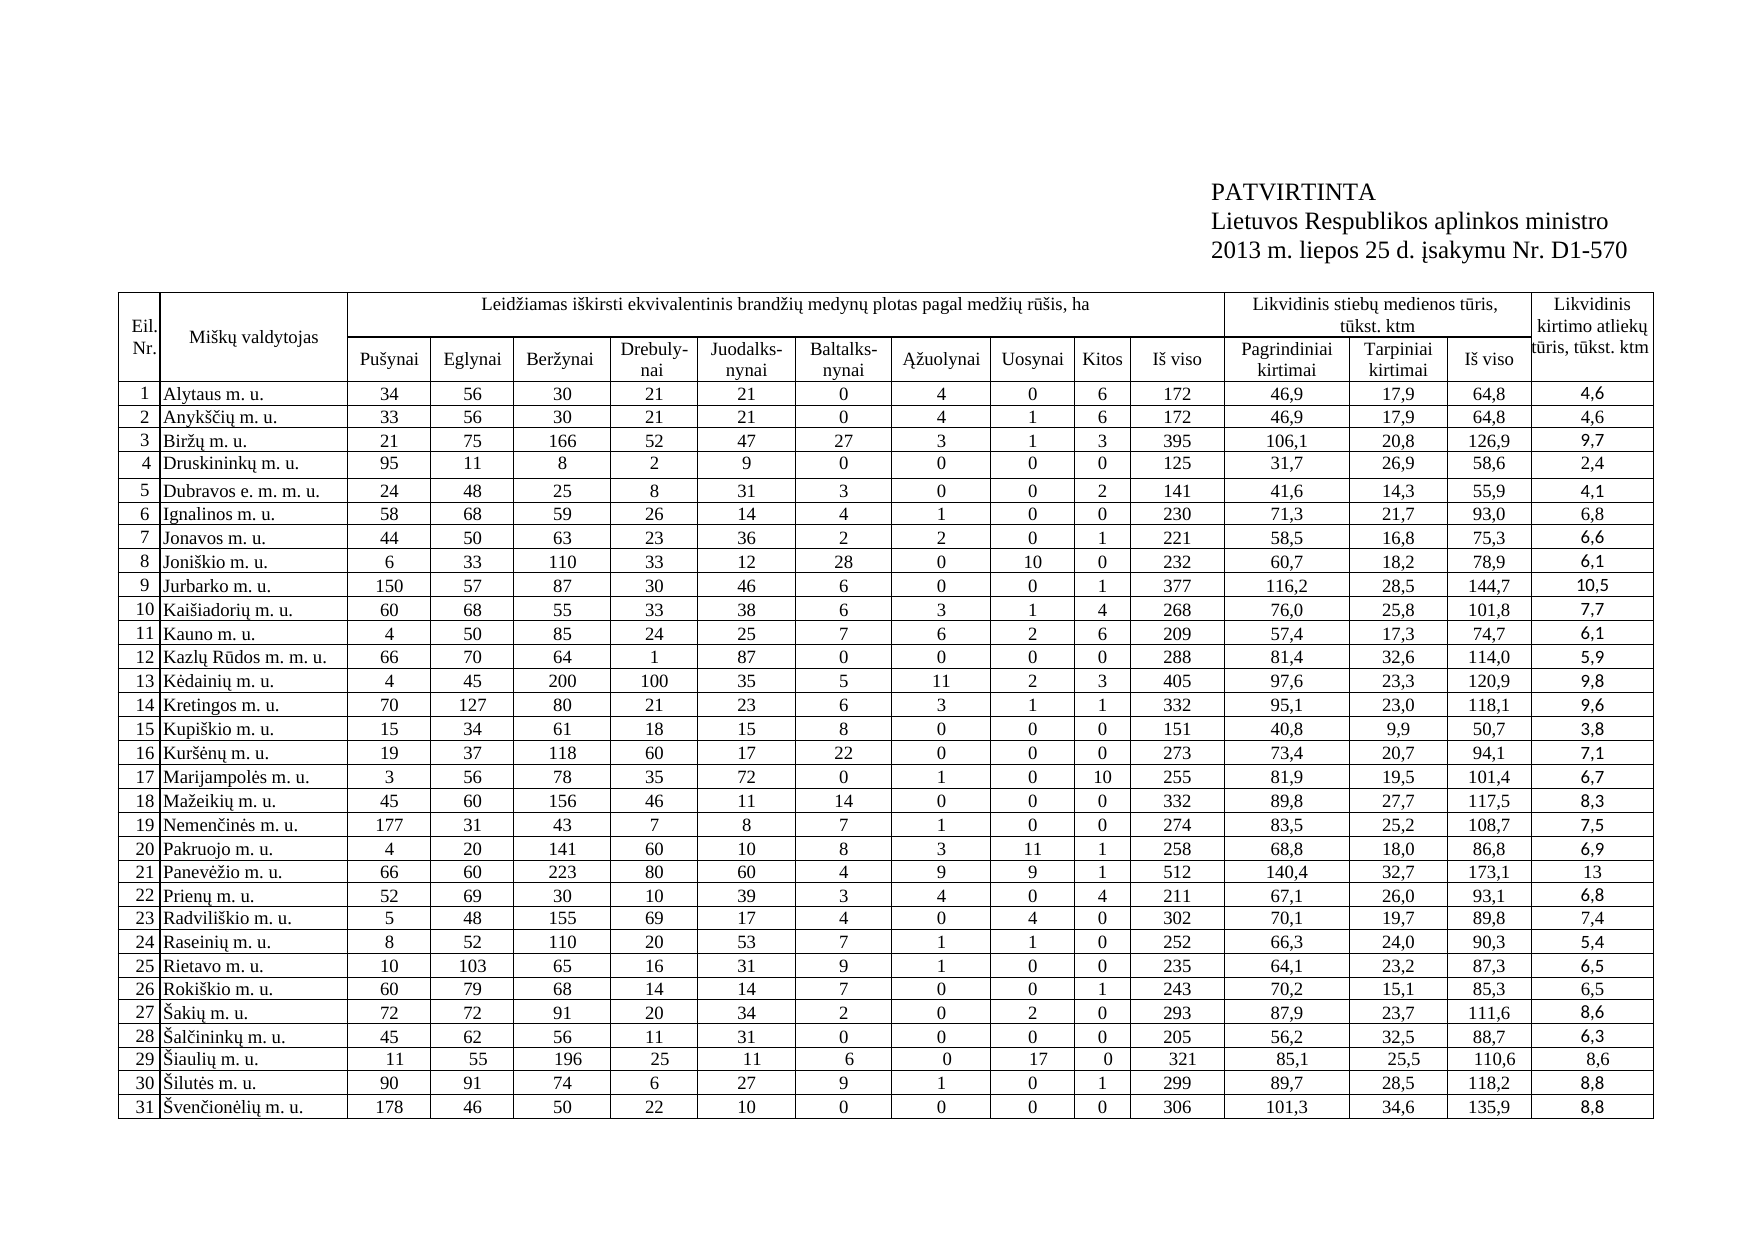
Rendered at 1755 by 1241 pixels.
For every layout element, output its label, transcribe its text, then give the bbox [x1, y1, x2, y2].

table_cell 2 [611, 452, 697, 478]
table_cell 81,4 [1225, 645, 1349, 668]
table_cell 10 [119, 597, 159, 620]
table_cell 1 [611, 645, 697, 668]
table_cell Raseinių m. u. [161, 930, 347, 953]
table_cell 13 [119, 669, 159, 692]
table_cell 17 [119, 765, 159, 788]
table_cell 75,3 [1448, 525, 1531, 548]
table_cell 15 [119, 717, 159, 740]
table_cell 11 [991, 837, 1074, 860]
table_cell 25 [698, 621, 795, 644]
table_cell 8,6 [1532, 1048, 1653, 1070]
table_cell 155 [514, 907, 610, 929]
table_cell Radviliškio m. u. [161, 907, 347, 929]
table_cell 97,6 [1225, 669, 1349, 692]
table_cell 78,9 [1448, 549, 1531, 572]
table_cell 27 [796, 428, 891, 451]
table_cell 56 [431, 406, 513, 427]
table_cell 23,3 [1350, 669, 1447, 692]
table_cell Pagrindiniai kirtimai [1225, 338, 1349, 381]
table_cell 0 [991, 503, 1074, 524]
table_cell Druskininkų m. u. [161, 452, 347, 478]
table_cell Kuršėnų m. u. [161, 741, 347, 764]
table_cell 24 [611, 621, 697, 644]
table_cell 116,2 [1225, 573, 1349, 596]
table_cell 26,9 [1350, 452, 1447, 478]
table_cell 0 [991, 978, 1074, 999]
table_cell 72 [348, 1000, 430, 1023]
table_cell Jurbarko m. u. [161, 573, 347, 596]
table_cell 22 [796, 741, 891, 764]
table_cell 9 [892, 861, 990, 882]
table_cell 88,7 [1448, 1024, 1531, 1047]
table_cell 103 [431, 954, 513, 977]
table_cell Tarpiniai kirtimai [1350, 338, 1447, 381]
table_cell 4 [119, 452, 159, 478]
table_cell 0 [892, 789, 990, 812]
table_cell 56 [431, 765, 513, 788]
table_cell 89,8 [1448, 907, 1531, 929]
table_cell 223 [514, 861, 610, 882]
table_header Likvidinis stiebų medienos tūris, tūkst. ktm [1225, 293, 1531, 336]
table_cell 31 [119, 1095, 159, 1118]
table_cell 58,5 [1225, 525, 1349, 548]
table_cell 2 [796, 1000, 891, 1023]
table_cell 21 [698, 406, 795, 427]
table_cell 6 [611, 1071, 697, 1094]
table_cell 110,6 [1448, 1048, 1531, 1070]
table_cell 7 [119, 525, 159, 548]
table_cell 30 [514, 883, 610, 906]
table_cell 0 [892, 1024, 990, 1047]
table_cell 15,1 [1350, 978, 1447, 999]
table_cell 0 [1075, 549, 1130, 572]
table_cell 4,6 [1532, 406, 1653, 427]
table_cell 288 [1131, 645, 1224, 668]
table_cell 20 [611, 1000, 697, 1023]
table_cell 273 [1131, 741, 1224, 764]
table_cell 6 [119, 503, 159, 524]
table_cell 72 [431, 1000, 513, 1023]
table_cell 19 [119, 813, 159, 836]
table_cell 0 [1075, 789, 1130, 812]
table_cell 37 [431, 741, 513, 764]
table_cell 63 [514, 525, 610, 548]
table_cell 141 [514, 837, 610, 860]
table_cell 75 [431, 428, 513, 451]
table_cell 90 [348, 1071, 430, 1094]
table_cell 0 [892, 717, 990, 740]
table_cell 268 [1131, 597, 1224, 620]
table_cell 7 [796, 978, 891, 999]
table_cell 117,5 [1448, 789, 1531, 812]
table_cell 156 [514, 789, 610, 812]
table_cell 34,6 [1350, 1095, 1447, 1118]
table_cell 1 [1075, 525, 1130, 548]
table_cell 68 [431, 597, 513, 620]
table_cell 52 [611, 428, 697, 451]
table_cell 0 [796, 406, 891, 427]
table_cell Šilutės m. u. [161, 1071, 347, 1094]
table_cell 12 [698, 549, 795, 572]
table_cell 52 [431, 930, 513, 953]
table_cell 32,5 [1350, 1024, 1447, 1047]
table_cell 2 [991, 669, 1074, 692]
table_cell 5 [348, 907, 430, 929]
table_cell 47 [698, 428, 795, 451]
table_cell 31 [698, 954, 795, 977]
table_cell 21 [348, 428, 430, 451]
table_cell Biržų m. u. [161, 428, 347, 451]
table_cell 0 [1075, 717, 1130, 740]
table_cell Šalčininkų m. u. [161, 1024, 347, 1047]
table_cell Juodalks-nynai [698, 338, 795, 381]
table_cell 5,4 [1532, 930, 1653, 953]
table_cell 4 [892, 883, 990, 906]
table_cell 274 [1131, 813, 1224, 836]
table_cell 1 [991, 597, 1074, 620]
table_cell 30 [119, 1071, 159, 1094]
table_header Miškų valdytojas [161, 293, 347, 381]
table_cell 18,2 [1350, 549, 1447, 572]
table_cell 2 [1075, 479, 1130, 502]
table_cell 140,4 [1225, 861, 1349, 882]
table_cell 8 [698, 813, 795, 836]
table_cell 31 [431, 813, 513, 836]
table_cell 3 [1075, 428, 1130, 451]
table_cell 3 [892, 428, 990, 451]
table_cell 200 [514, 669, 610, 692]
table_cell 55 [514, 597, 610, 620]
table_cell 19,5 [1350, 765, 1447, 788]
table_cell 70,2 [1225, 978, 1349, 999]
table_cell Jonavos m. u. [161, 525, 347, 548]
table_cell 78 [514, 765, 610, 788]
table_cell 59 [514, 503, 610, 524]
table_cell 68,8 [1225, 837, 1349, 860]
table_cell 56 [514, 1024, 610, 1047]
table_cell 70,1 [1225, 907, 1349, 929]
table_cell 9,8 [1532, 669, 1653, 692]
table_cell 4 [796, 907, 891, 929]
table_cell 14 [698, 978, 795, 999]
table_cell 64,8 [1448, 406, 1531, 427]
table_cell 44 [348, 525, 430, 548]
table_cell 90,3 [1448, 930, 1531, 953]
table_cell 0 [892, 1048, 990, 1070]
table_cell 299 [1131, 1071, 1224, 1094]
table_cell 7,5 [1532, 813, 1653, 836]
table_cell 8 [119, 549, 159, 572]
table_cell 7,7 [1532, 597, 1653, 620]
table_cell 0 [991, 573, 1074, 596]
table_cell 1 [892, 503, 990, 524]
table_cell 10 [991, 549, 1074, 572]
table_cell 50,7 [1448, 717, 1531, 740]
table_cell Beržynai [514, 338, 610, 381]
table_cell 2 [892, 525, 990, 548]
table_cell Alytaus m. u. [161, 382, 347, 404]
table_cell 0 [1075, 1048, 1130, 1070]
table_cell 6 [796, 693, 891, 716]
table_cell 60 [348, 597, 430, 620]
table_cell 23,2 [1350, 954, 1447, 977]
table_cell 3,8 [1532, 717, 1653, 740]
table_cell 114,0 [1448, 645, 1531, 668]
table_cell 31 [698, 479, 795, 502]
table_cell 8 [611, 479, 697, 502]
table_cell 55 [431, 1048, 513, 1070]
table_cell 87 [698, 645, 795, 668]
table_cell 33 [611, 549, 697, 572]
table_cell 73,4 [1225, 741, 1349, 764]
table_cell 46 [611, 789, 697, 812]
table_cell 4 [892, 406, 990, 427]
table_cell 1 [991, 428, 1074, 451]
table_cell 0 [991, 645, 1074, 668]
table_cell 0 [892, 573, 990, 596]
table_cell Kitos [1075, 338, 1130, 381]
table_cell 196 [514, 1048, 610, 1070]
table_cell 60 [611, 837, 697, 860]
table_cell 85,3 [1448, 978, 1531, 999]
table_cell 86,8 [1448, 837, 1531, 860]
table_cell 4 [1075, 597, 1130, 620]
table_cell 0 [1075, 741, 1130, 764]
table_cell Šakių m. u. [161, 1000, 347, 1023]
table_cell 93,1 [1448, 883, 1531, 906]
table_cell 1 [119, 382, 159, 404]
table_cell 8 [348, 930, 430, 953]
table_cell 31 [698, 1024, 795, 1047]
table_cell 11 [348, 1048, 430, 1070]
table_cell 6,1 [1532, 549, 1653, 572]
table_cell 1 [1075, 1071, 1130, 1094]
table_cell Rokiškio m. u. [161, 978, 347, 999]
table_cell 74 [514, 1071, 610, 1094]
table_cell 126,9 [1448, 428, 1531, 451]
table_cell 0 [991, 789, 1074, 812]
table_cell Uosynai [991, 338, 1074, 381]
table_cell 1 [892, 813, 990, 836]
table_cell 0 [991, 1095, 1074, 1118]
table_cell 0 [796, 452, 891, 478]
table_cell 45 [348, 1024, 430, 1047]
table_cell 3 [892, 837, 990, 860]
table_cell 34 [431, 717, 513, 740]
table_cell 30 [514, 382, 610, 404]
table_cell 0 [892, 549, 990, 572]
table_cell 235 [1131, 954, 1224, 977]
table_cell 0 [892, 907, 990, 929]
table_cell Kupiškio m. u. [161, 717, 347, 740]
table_cell 25 [514, 479, 610, 502]
table_cell 23 [698, 693, 795, 716]
table_cell 16 [119, 741, 159, 764]
table_cell Drebuly-nai [611, 338, 697, 381]
table_cell 11 [698, 789, 795, 812]
table_cell 0 [892, 741, 990, 764]
table_cell 89,7 [1225, 1071, 1349, 1094]
table_cell 53 [698, 930, 795, 953]
table_cell 258 [1131, 837, 1224, 860]
table_cell 21 [119, 861, 159, 882]
table_cell 36 [698, 525, 795, 548]
table_cell 21 [611, 693, 697, 716]
table_cell 17 [698, 741, 795, 764]
table_cell 120,9 [1448, 669, 1531, 692]
table_cell 0 [796, 1095, 891, 1118]
table_cell Šiaulių m. u. [161, 1048, 347, 1070]
table_cell 57 [431, 573, 513, 596]
table_cell 2 [796, 525, 891, 548]
table_cell 50 [514, 1095, 610, 1118]
table_cell 23,7 [1350, 1000, 1447, 1023]
table_cell Pušynai [348, 338, 430, 381]
table_cell 0 [796, 645, 891, 668]
table_cell 100 [611, 669, 697, 692]
table_cell 3 [348, 765, 430, 788]
table_cell 6,3 [1532, 1024, 1653, 1047]
table_cell 150 [348, 573, 430, 596]
table_cell 95 [348, 452, 430, 478]
table_cell 0 [991, 765, 1074, 788]
table_cell 9 [119, 573, 159, 596]
table_cell 0 [892, 645, 990, 668]
table_cell Kauno m. u. [161, 621, 347, 644]
table_cell 0 [796, 1024, 891, 1047]
table_cell 1 [991, 406, 1074, 427]
table_cell 177 [348, 813, 430, 836]
table_cell 302 [1131, 907, 1224, 929]
table_cell 26 [119, 978, 159, 999]
table_cell 34 [348, 382, 430, 404]
table_cell 35 [611, 765, 697, 788]
table_cell 166 [514, 428, 610, 451]
table_cell 0 [892, 1095, 990, 1118]
table_cell 232 [1131, 549, 1224, 572]
table_cell 11 [119, 621, 159, 644]
table_cell Anykščių m. u. [161, 406, 347, 427]
table_cell 4 [796, 503, 891, 524]
table_cell 125 [1131, 452, 1224, 478]
table_cell Pakruojo m. u. [161, 837, 347, 860]
table_cell 0 [796, 765, 891, 788]
table_cell 108,7 [1448, 813, 1531, 836]
table_cell 25,5 [1350, 1048, 1447, 1070]
table_cell 22 [611, 1095, 697, 1118]
table_cell 110 [514, 549, 610, 572]
table_cell 0 [991, 813, 1074, 836]
table_cell 41,6 [1225, 479, 1349, 502]
table_cell 1 [892, 954, 990, 977]
table_cell 80 [514, 693, 610, 716]
table_cell 221 [1131, 525, 1224, 548]
table_cell 4 [991, 907, 1074, 929]
table_cell 255 [1131, 765, 1224, 788]
table_cell 6 [1075, 621, 1130, 644]
table_cell 0 [991, 382, 1074, 404]
table_cell 106,1 [1225, 428, 1349, 451]
table_cell 46,9 [1225, 382, 1349, 404]
table_cell 10 [1075, 765, 1130, 788]
table_cell 11 [698, 1048, 795, 1070]
table_cell 306 [1131, 1095, 1224, 1118]
table_cell 332 [1131, 693, 1224, 716]
table_cell 25 [611, 1048, 697, 1070]
table_cell 9,9 [1350, 717, 1447, 740]
table_cell 25,8 [1350, 597, 1447, 620]
table_cell 10 [611, 883, 697, 906]
table_cell 52 [348, 883, 430, 906]
table_cell 45 [431, 669, 513, 692]
table_cell 45 [348, 789, 430, 812]
table_header Eil. Nr. [119, 293, 159, 381]
table_cell 91 [514, 1000, 610, 1023]
table_cell 60 [431, 861, 513, 882]
table_cell 8 [796, 837, 891, 860]
table_cell 6 [892, 621, 990, 644]
table_cell 172 [1131, 406, 1224, 427]
table_cell 4 [348, 621, 430, 644]
table_cell 3 [892, 693, 990, 716]
table_cell 127 [431, 693, 513, 716]
table_cell 6 [796, 573, 891, 596]
table_cell 80 [611, 861, 697, 882]
table_cell 35 [698, 669, 795, 692]
table_cell 28,5 [1350, 573, 1447, 596]
table_cell 7 [796, 813, 891, 836]
table_cell 38 [698, 597, 795, 620]
table_cell 110 [514, 930, 610, 953]
table_cell 65 [514, 954, 610, 977]
table_cell 23 [119, 907, 159, 929]
table_cell 10 [348, 954, 430, 977]
table_cell 4 [348, 837, 430, 860]
table_cell 26 [611, 503, 697, 524]
table_cell 7,4 [1532, 907, 1653, 929]
table_cell Kazlų Rūdos m. m. u. [161, 645, 347, 668]
table_cell 11 [892, 669, 990, 692]
table_cell 0 [991, 525, 1074, 548]
table_cell 8 [796, 717, 891, 740]
table_cell Nemenčinės m. u. [161, 813, 347, 836]
table_cell 178 [348, 1095, 430, 1118]
table_cell 101,3 [1225, 1095, 1349, 1118]
table_cell 58,6 [1448, 452, 1531, 478]
table_cell 40,8 [1225, 717, 1349, 740]
table_cell 46 [431, 1095, 513, 1118]
table_cell 0 [1075, 1095, 1130, 1118]
table_cell 118,1 [1448, 693, 1531, 716]
table_cell 94,1 [1448, 741, 1531, 764]
table_cell 4 [348, 669, 430, 692]
table_cell 46,9 [1225, 406, 1349, 427]
table_cell 20,8 [1350, 428, 1447, 451]
table_cell 10,5 [1532, 573, 1653, 596]
table_cell 1 [1075, 573, 1130, 596]
table_cell 7 [796, 621, 891, 644]
table_cell 141 [1131, 479, 1224, 502]
table_cell 24,0 [1350, 930, 1447, 953]
table_cell 4,1 [1532, 479, 1653, 502]
table_cell 8 [514, 452, 610, 478]
table_cell 14,3 [1350, 479, 1447, 502]
table_cell Iš viso [1131, 338, 1224, 381]
table_cell 321 [1131, 1048, 1224, 1070]
table_cell 230 [1131, 503, 1224, 524]
table_cell 18 [119, 789, 159, 812]
table_cell 172 [1131, 382, 1224, 404]
table_cell 69 [611, 907, 697, 929]
table_cell 33 [348, 406, 430, 427]
table_cell 64 [514, 645, 610, 668]
table_cell 25 [119, 954, 159, 977]
table_cell 11 [431, 452, 513, 478]
table_cell 72 [698, 765, 795, 788]
table_cell 16 [611, 954, 697, 977]
table_cell 8,3 [1532, 789, 1653, 812]
table_cell 87,3 [1448, 954, 1531, 977]
table_cell 46 [698, 573, 795, 596]
table_cell 0 [991, 717, 1074, 740]
table_cell 20 [431, 837, 513, 860]
table_cell 57,4 [1225, 621, 1349, 644]
table_cell 9 [796, 954, 891, 977]
table_cell 61 [514, 717, 610, 740]
table_cell 0 [892, 1000, 990, 1023]
table_cell 95,1 [1225, 693, 1349, 716]
table_cell 20,7 [1350, 741, 1447, 764]
table_cell 1 [892, 1071, 990, 1094]
table_cell 48 [431, 907, 513, 929]
table_cell 111,6 [1448, 1000, 1531, 1023]
table_cell 20 [611, 930, 697, 953]
table_cell 9,6 [1532, 693, 1653, 716]
table_cell 4,6 [1532, 382, 1653, 404]
table_cell 8,6 [1532, 1000, 1653, 1023]
table_cell 0 [796, 382, 891, 404]
table_cell 15 [698, 717, 795, 740]
table_cell 34 [698, 1000, 795, 1023]
table_cell 9 [698, 452, 795, 478]
table_cell 11 [611, 1024, 697, 1047]
table_cell 3 [796, 883, 891, 906]
table_cell 2 [119, 406, 159, 427]
table_cell 8,8 [1532, 1095, 1653, 1118]
table_cell Rietavo m. u. [161, 954, 347, 977]
table_cell 14 [119, 693, 159, 716]
table_cell 48 [431, 479, 513, 502]
table_cell 6,8 [1532, 883, 1653, 906]
table_cell 66 [348, 861, 430, 882]
table_cell 64,1 [1225, 954, 1349, 977]
table_cell 6 [796, 1048, 891, 1070]
table_cell 50 [431, 621, 513, 644]
table_cell 0 [1075, 503, 1130, 524]
table_cell 14 [796, 789, 891, 812]
table_cell 70 [348, 693, 430, 716]
table_cell 67,1 [1225, 883, 1349, 906]
table_cell 14 [698, 503, 795, 524]
table_cell Baltalks-nynai [796, 338, 891, 381]
table_cell 68 [431, 503, 513, 524]
table_cell 31,7 [1225, 452, 1349, 478]
table_cell 8,8 [1532, 1071, 1653, 1094]
table_cell 60,7 [1225, 549, 1349, 572]
table_cell 55,9 [1448, 479, 1531, 502]
table_cell 60 [348, 978, 430, 999]
table_cell 0 [991, 954, 1074, 977]
text Lietuvos Respublikos aplinkos ministro [1211, 206, 1636, 235]
table_cell 85 [514, 621, 610, 644]
table_cell 26,0 [1350, 883, 1447, 906]
table_cell 39 [698, 883, 795, 906]
table_cell 1 [892, 765, 990, 788]
table_cell 6,9 [1532, 837, 1653, 860]
table_cell 6 [348, 549, 430, 572]
table_cell 5 [796, 669, 891, 692]
table_cell 252 [1131, 930, 1224, 953]
table_cell 18 [611, 717, 697, 740]
table_cell 17,9 [1350, 382, 1447, 404]
table_cell Kretingos m. u. [161, 693, 347, 716]
table_cell 13 [1532, 861, 1653, 882]
text 2013 m. liepos 25 d. įsakymu Nr. D1-570 [1211, 235, 1636, 263]
table_cell 6 [1075, 406, 1130, 427]
table_cell 58 [348, 503, 430, 524]
table_cell 0 [991, 1071, 1074, 1094]
table_cell 7 [611, 813, 697, 836]
table_cell 1 [991, 693, 1074, 716]
table_cell 74,7 [1448, 621, 1531, 644]
table_cell 0 [991, 1024, 1074, 1047]
table_cell 2,4 [1532, 452, 1653, 478]
table_cell 293 [1131, 1000, 1224, 1023]
table_cell 27,7 [1350, 789, 1447, 812]
table_cell 70 [431, 645, 513, 668]
table_cell 27 [119, 1000, 159, 1023]
table_cell 62 [431, 1024, 513, 1047]
table_cell 15 [348, 717, 430, 740]
table_cell 22 [119, 883, 159, 906]
table_cell 50 [431, 525, 513, 548]
table_cell 24 [119, 930, 159, 953]
table_cell 21,7 [1350, 503, 1447, 524]
table_cell 7,1 [1532, 741, 1653, 764]
table_cell 79 [431, 978, 513, 999]
table_cell 28,5 [1350, 1071, 1447, 1094]
table_cell 0 [1075, 452, 1130, 478]
table_cell 0 [991, 452, 1074, 478]
table_header Likvidinis kirtimo atliekų tūris, tūkst. ktm [1532, 293, 1653, 381]
table_cell 21 [611, 382, 697, 404]
table_cell 83,5 [1225, 813, 1349, 836]
table_cell 0 [1075, 907, 1130, 929]
table_cell 101,4 [1448, 765, 1531, 788]
table_cell 10 [698, 837, 795, 860]
table_cell 4 [796, 861, 891, 882]
table_cell 21 [698, 382, 795, 404]
table_cell 32,7 [1350, 861, 1447, 882]
table_cell Kaišiadorių m. u. [161, 597, 347, 620]
table_cell 5,9 [1532, 645, 1653, 668]
table_cell 28 [119, 1024, 159, 1047]
table_cell 205 [1131, 1024, 1224, 1047]
table_cell 118,2 [1448, 1071, 1531, 1094]
table_cell 27 [698, 1071, 795, 1094]
table_cell 6,8 [1532, 503, 1653, 524]
table_cell Iš viso [1448, 338, 1531, 381]
table_cell Ignalinos m. u. [161, 503, 347, 524]
table_cell 1 [1075, 693, 1130, 716]
table_cell 1 [892, 930, 990, 953]
table_cell 91 [431, 1071, 513, 1094]
table_cell 6,1 [1532, 621, 1653, 644]
table_cell 6,5 [1532, 978, 1653, 999]
table_cell 64,8 [1448, 382, 1531, 404]
table_cell 60 [698, 861, 795, 882]
table_cell 25,2 [1350, 813, 1447, 836]
table_cell 9 [991, 861, 1074, 882]
table_cell Švenčionėlių m. u. [161, 1095, 347, 1118]
table_cell 0 [1075, 645, 1130, 668]
table_cell 6,5 [1532, 954, 1653, 977]
table_cell 4 [892, 382, 990, 404]
table_cell 43 [514, 813, 610, 836]
table_cell 16,8 [1350, 525, 1447, 548]
table_cell 209 [1131, 621, 1224, 644]
table_cell 29 [119, 1048, 159, 1070]
table_cell Mažeikių m. u. [161, 789, 347, 812]
table_cell 9 [796, 1071, 891, 1094]
table_cell Ąžuolynai [892, 338, 990, 381]
table_cell 151 [1131, 717, 1224, 740]
table_cell 81,9 [1225, 765, 1349, 788]
table_cell 21 [611, 406, 697, 427]
table_cell 2 [991, 1000, 1074, 1023]
table_cell 243 [1131, 978, 1224, 999]
table_cell 68 [514, 978, 610, 999]
table_cell 23 [611, 525, 697, 548]
table_cell 0 [1075, 930, 1130, 953]
table_cell 0 [1075, 954, 1130, 977]
table_cell 173,1 [1448, 861, 1531, 882]
table_cell 20 [119, 837, 159, 860]
table_cell Dubravos e. m. m. u. [161, 479, 347, 502]
table_cell 7 [796, 930, 891, 953]
table_cell 33 [431, 549, 513, 572]
table_cell 1 [991, 930, 1074, 953]
table_cell 66 [348, 645, 430, 668]
table_cell 332 [1131, 789, 1224, 812]
table_cell 28 [796, 549, 891, 572]
table_cell 405 [1131, 669, 1224, 692]
table_cell 0 [1075, 1024, 1130, 1047]
table_cell 0 [991, 883, 1074, 906]
table_cell 17,3 [1350, 621, 1447, 644]
table_cell 17,9 [1350, 406, 1447, 427]
table_cell 6,7 [1532, 765, 1653, 788]
table_cell 60 [611, 741, 697, 764]
table_cell 101,8 [1448, 597, 1531, 620]
table_cell 24 [348, 479, 430, 502]
table_cell 30 [611, 573, 697, 596]
table_cell 118 [514, 741, 610, 764]
table_cell 3 [1075, 669, 1130, 692]
table_cell 89,8 [1225, 789, 1349, 812]
table_cell 56 [431, 382, 513, 404]
table_cell 1 [1075, 837, 1130, 860]
table_cell 19,7 [1350, 907, 1447, 929]
table_cell 87 [514, 573, 610, 596]
table_cell 76,0 [1225, 597, 1349, 620]
table_cell 512 [1131, 861, 1224, 882]
table_cell 14 [611, 978, 697, 999]
table_cell 6,6 [1532, 525, 1653, 548]
table_header Leidžiamas iškirsti ekvivalentinis brandžių medynų plotas pagal medžių rūšis, ha [348, 293, 1224, 336]
table_cell 135,9 [1448, 1095, 1531, 1118]
table_cell 4 [1075, 883, 1130, 906]
table_cell 69 [431, 883, 513, 906]
table_cell 0 [1075, 1000, 1130, 1023]
text PATVIRTINTA [1211, 177, 1636, 206]
table_cell 23,0 [1350, 693, 1447, 716]
table_cell 66,3 [1225, 930, 1349, 953]
table_cell 3 [796, 479, 891, 502]
table_cell 10 [698, 1095, 795, 1118]
table_cell 85,1 [1225, 1048, 1349, 1070]
table_cell 0 [892, 978, 990, 999]
table_cell 5 [119, 479, 159, 502]
table_cell Panevėžio m. u. [161, 861, 347, 882]
table_cell Joniškio m. u. [161, 549, 347, 572]
table_cell 30 [514, 406, 610, 427]
table_cell 33 [611, 597, 697, 620]
table_cell 144,7 [1448, 573, 1531, 596]
table_cell 0 [892, 479, 990, 502]
table_cell 6 [1075, 382, 1130, 404]
table_cell 395 [1131, 428, 1224, 451]
table_cell 377 [1131, 573, 1224, 596]
table_cell 0 [892, 452, 990, 478]
table_cell 71,3 [1225, 503, 1349, 524]
table_cell 0 [1075, 813, 1130, 836]
table_cell 0 [991, 479, 1074, 502]
table_cell 2 [991, 621, 1074, 644]
table_cell 60 [431, 789, 513, 812]
table_cell 211 [1131, 883, 1224, 906]
table_cell 12 [119, 645, 159, 668]
table_cell Marijampolės m. u. [161, 765, 347, 788]
table_cell 0 [991, 741, 1074, 764]
table_cell Eglynai [431, 338, 513, 381]
table_cell 17 [991, 1048, 1074, 1070]
table_cell 87,9 [1225, 1000, 1349, 1023]
table_cell 9,7 [1532, 428, 1653, 451]
table_cell 3 [119, 428, 159, 451]
table_cell 6 [796, 597, 891, 620]
table_cell Kėdainių m. u. [161, 669, 347, 692]
table_cell Prienų m. u. [161, 883, 347, 906]
table_cell 56,2 [1225, 1024, 1349, 1047]
table_cell 19 [348, 741, 430, 764]
table_cell 1 [1075, 861, 1130, 882]
table_cell 1 [1075, 978, 1130, 999]
table_cell 17 [698, 907, 795, 929]
table_cell 93,0 [1448, 503, 1531, 524]
table_cell 3 [892, 597, 990, 620]
table_cell 32,6 [1350, 645, 1447, 668]
table_cell 18,0 [1350, 837, 1447, 860]
